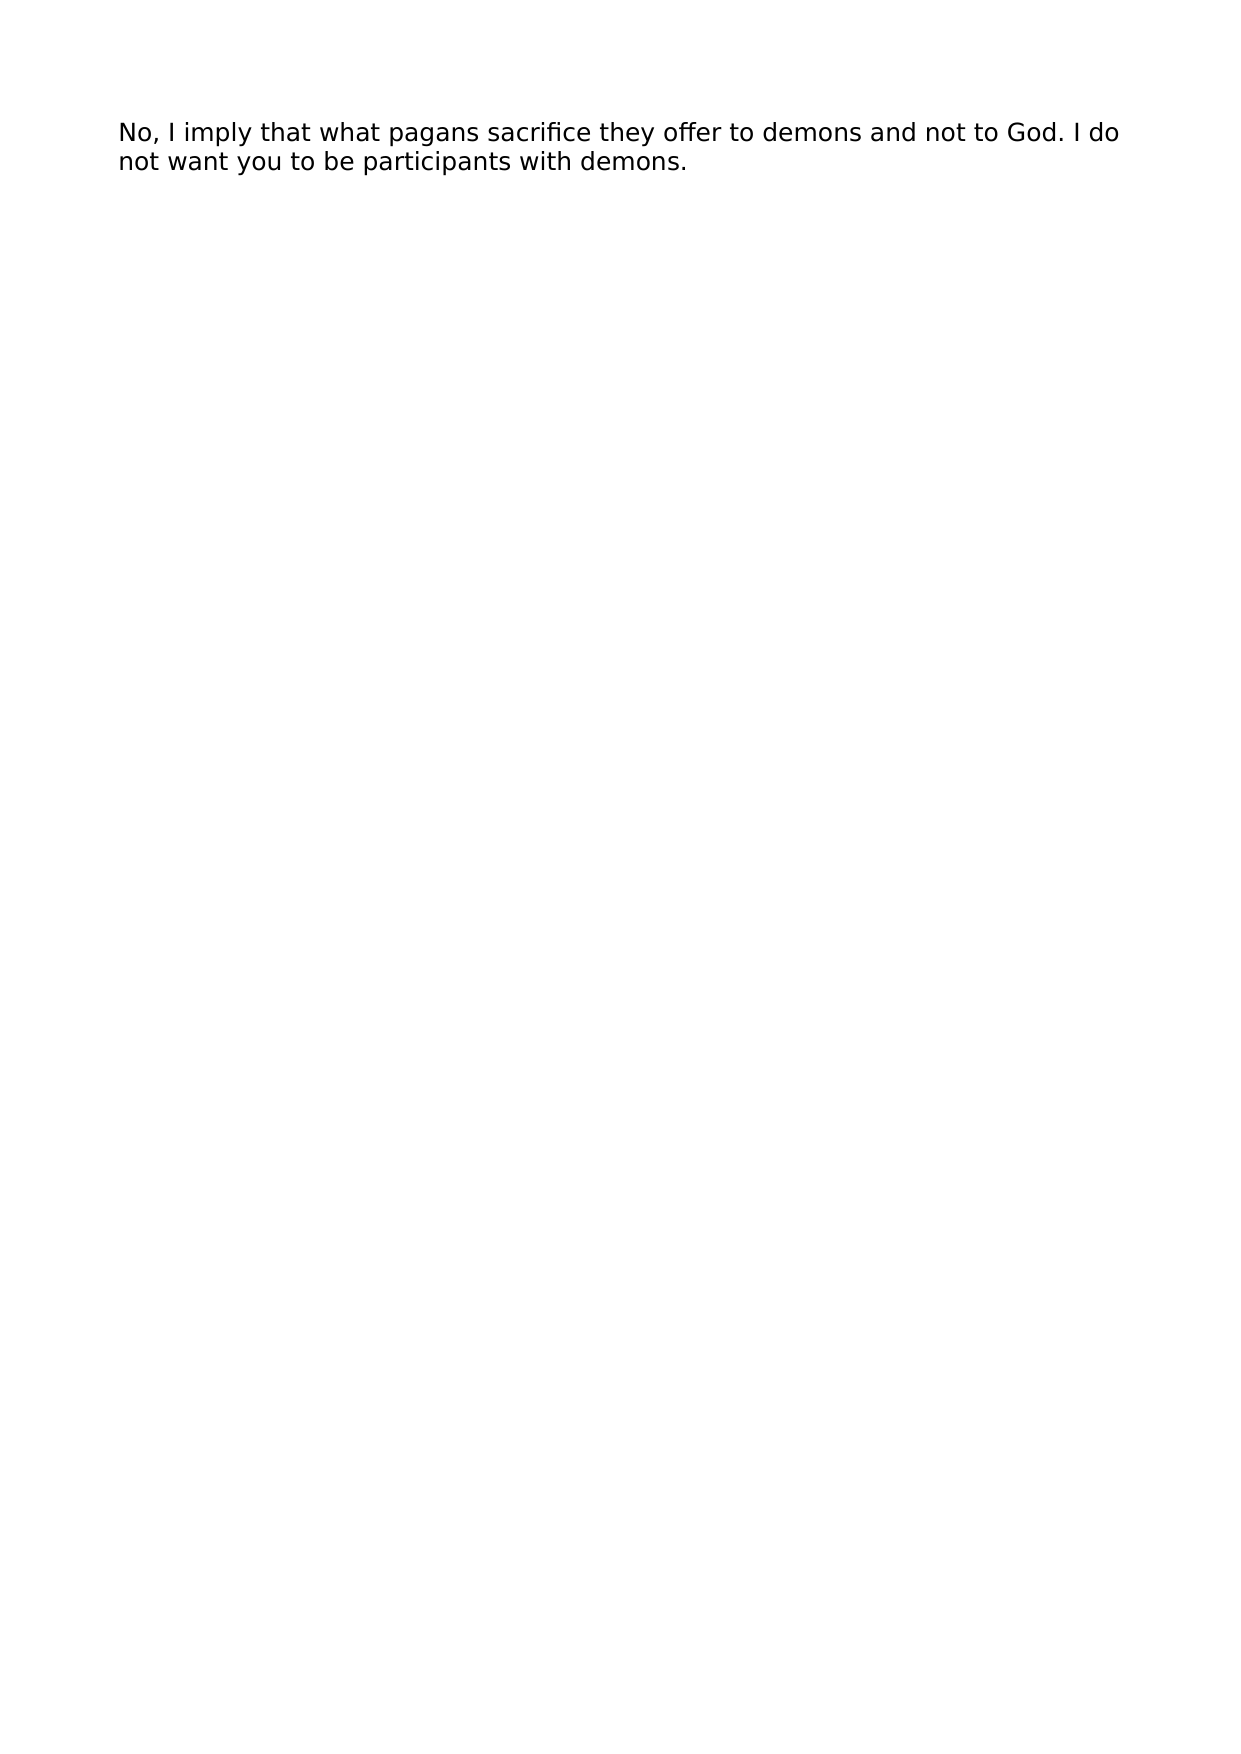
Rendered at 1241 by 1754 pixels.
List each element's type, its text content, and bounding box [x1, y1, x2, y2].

text No, I imply that what pagans sacrifice they offer to demons and not to God. I do not want you to be participants with demons. [118, 118, 1122, 176]
